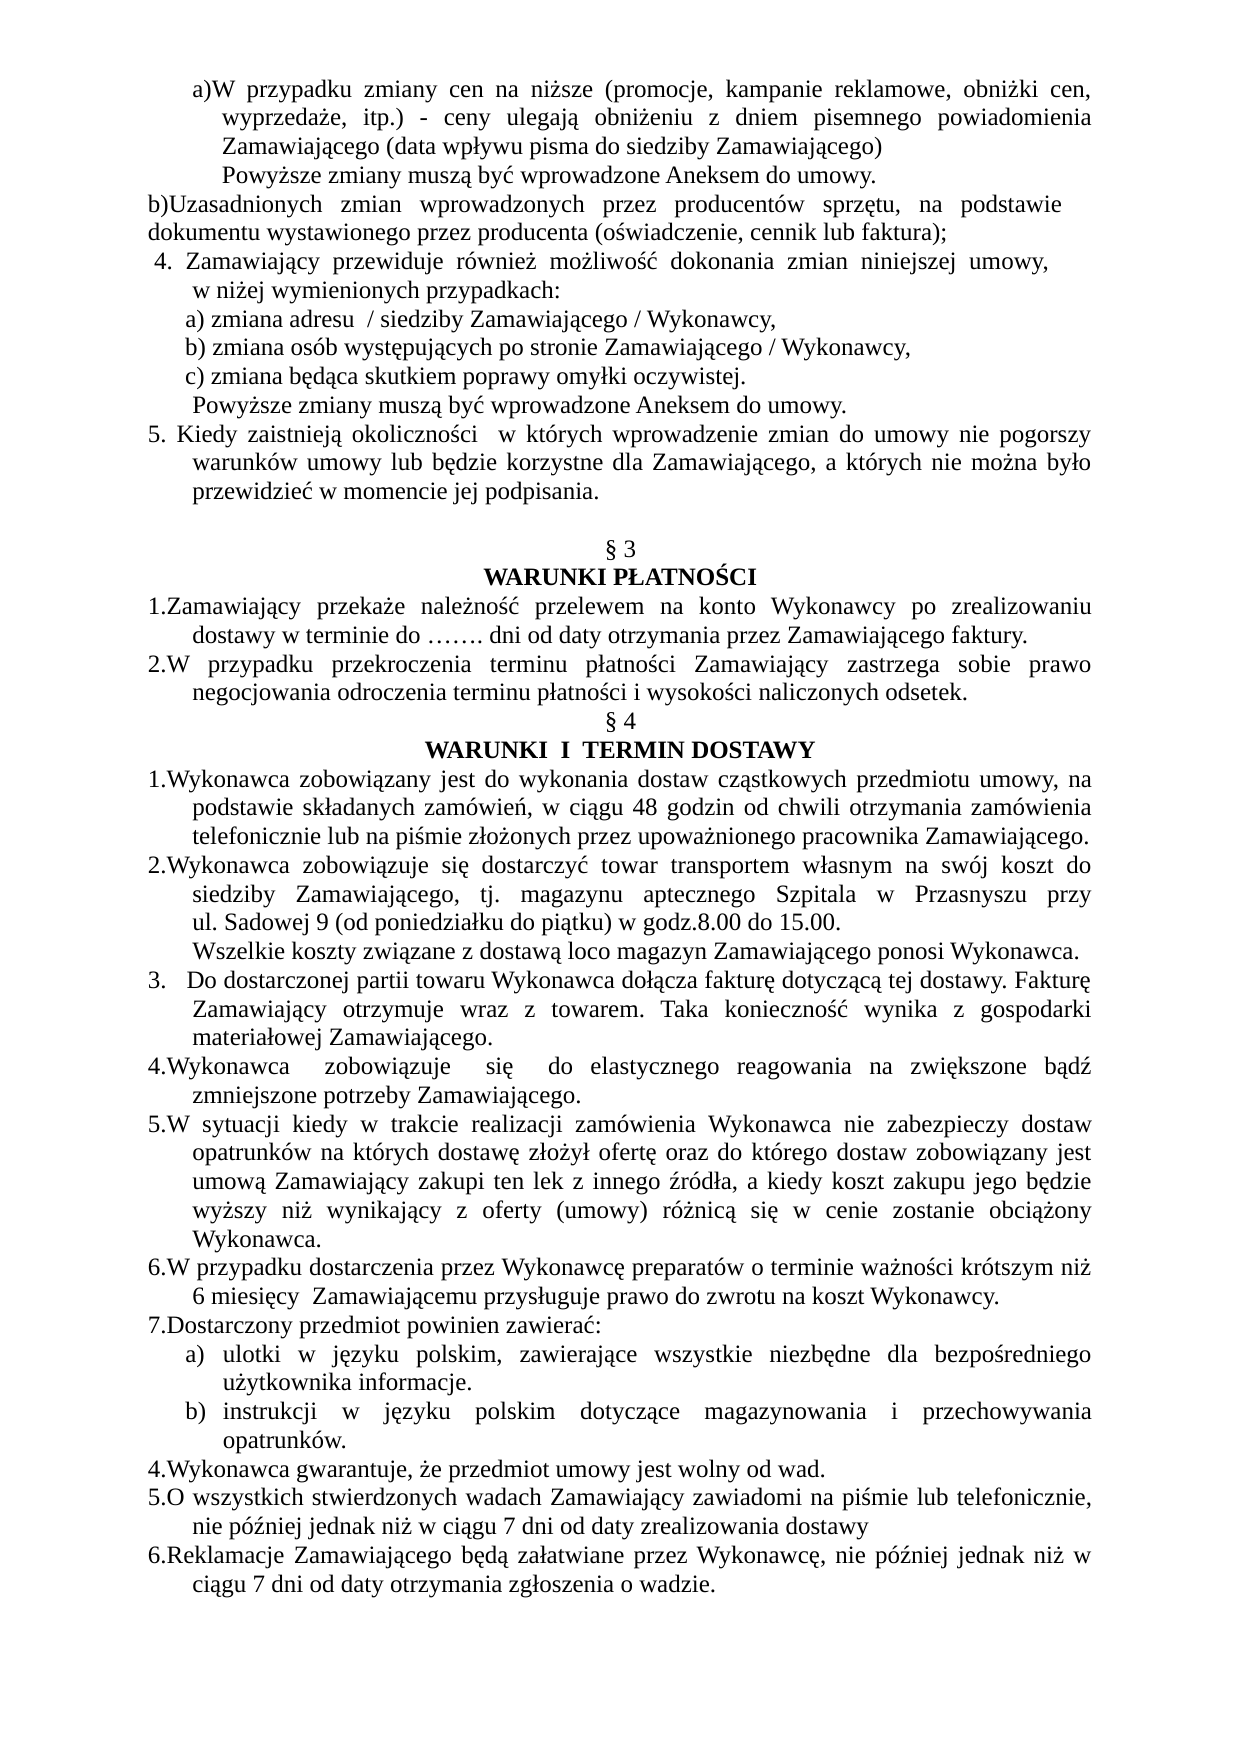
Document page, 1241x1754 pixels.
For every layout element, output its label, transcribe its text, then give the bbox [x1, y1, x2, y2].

text b) zmiana osób występujących po stronie Zamawiającego / Wykonawcy, [185, 332, 1092, 361]
text § 3 [148, 534, 1092, 562]
list ulotki w języku polskim, zawierające wszystkie niezbędne dla bezpośredniego użytkownika informacje. [185, 1339, 1092, 1396]
text 4. Zamawiający przewiduje również możliwość dokonania zmian niniejszej umowy, w niżej wymienionych przypadkach: [154, 246, 1062, 304]
list Dostarczony przedmiot powinien zawierać: [148, 1310, 1092, 1339]
list W przypadku przekroczenia terminu płatności Zamawiający zastrzega sobie prawo negocjowania odroczenia terminu płatności i wysokości naliczonych odsetek. [148, 649, 1092, 706]
list Zamawiający przekaże należność przelewem na konto Wykonawcy po zrealizowaniu dostawy w terminie do ……. dni od daty otrzymania przez Zamawiającego faktury. [148, 591, 1092, 649]
text WARUNKI PŁATNOŚCI [148, 562, 1092, 591]
text c) zmiana będąca skutkiem poprawy omyłki oczywistej. [185, 361, 1092, 390]
list Wykonawca gwarantuje, że przedmiot umowy jest wolny od wad. [148, 1454, 1092, 1482]
list W sytuacji kiedy w trakcie realizacji zamówienia Wykonawca nie zabezpieczy dostaw opatrunków na których dostawę złożył ofertę oraz do którego dostaw zobowiązany jest umową Zamawiający zakupi ten lek z innego źródła, a kiedy koszt zakupu jego będzie wyższy niż wynikający z oferty (umowy) różnicą się w cenie zostanie obciążony Wykonawca. [148, 1109, 1092, 1252]
list Wykonawca zobowiązuje się dostarczyć towar transportem własnym na swój koszt do siedziby Zamawiającego, tj. magazynu aptecznego Szpitala w Przasnyszu przy ul. Sadowej 9 (od poniedziałku do piątku) w godz.8.00 do 15.00. [148, 850, 1092, 936]
list Wykonawca zobowiązany jest do wykonania dostaw cząstkowych przedmiotu umowy, na podstawie składanych zamówień, w ciągu 48 godzin od chwili otrzymania zamówienia telefonicznie lub na piśmie złożonych przez upoważnionego pracownika Zamawiającego. [148, 764, 1092, 850]
list W przypadku zmiany cen na niższe (promocje, kampanie reklamowe, obniżki cen, wyprzedaże, itp.) - ceny ulegają obniżeniu z dniem pisemnego powiadomienia Zamawiającego (data wpływu pisma do siedziby Zamawiającego) [192, 74, 1092, 160]
list instrukcji w języku polskim dotyczące magazynowania i przechowywania opatrunków. [185, 1396, 1092, 1454]
text § 4 [148, 706, 1092, 735]
list O wszystkich stwierdzonych wadach Zamawiający zawiadomi na piśmie lub telefonicznie, nie później jednak niż w ciągu 7 dni od daty zrealizowania dostawy [148, 1482, 1092, 1540]
text 5. Kiedy zaistnieją okoliczności w których wprowadzenie zmian do umowy nie pogorszy warunków umowy lub będzie korzystne dla Zamawiającego, a których nie można było przewidzieć w momencie jej podpisania. [148, 419, 1092, 505]
text WARUNKI I TERMIN DOSTAWY [148, 735, 1092, 764]
list Wykonawca zobowiązuje się do elastycznego reagowania na zwiększone bądź zmniejszone potrzeby Zamawiającego. [148, 1051, 1092, 1109]
text Powyższe zmiany muszą być wprowadzone Aneksem do umowy. [148, 390, 1092, 419]
text Wszelkie koszty związane z dostawą loco magazyn Zamawiającego ponosi Wykonawca. [192, 936, 1092, 965]
list Uzasadnionych zmian wprowadzonych przez producentów sprzętu, na podstawie dokumentu wystawionego przez producenta (oświadczenie, cennik lub faktura); [148, 189, 1062, 246]
text Powyższe zmiany muszą być wprowadzone Aneksem do umowy. [222, 160, 1092, 189]
list W przypadku dostarczenia przez Wykonawcę preparatów o terminie ważności krótszym niż 6 miesięcy Zamawiającemu przysługuje prawo do zwrotu na koszt Wykonawcy. [148, 1252, 1092, 1310]
text 3. Do dostarczonej partii towaru Wykonawca dołącza fakturę dotyczącą tej dostawy. Fakturę Zamawiający otrzymuje wraz z towarem. Taka konieczność wynika z gospodarki materiałowej Zamawiającego. [148, 965, 1092, 1051]
text a) zmiana adresu / siedziby Zamawiającego / Wykonawcy, [185, 304, 1092, 332]
list Reklamacje Zamawiającego będą załatwiane przez Wykonawcę, nie później jednak niż w ciągu 7 dni od daty otrzymania zgłoszenia o wadzie. [148, 1540, 1092, 1597]
